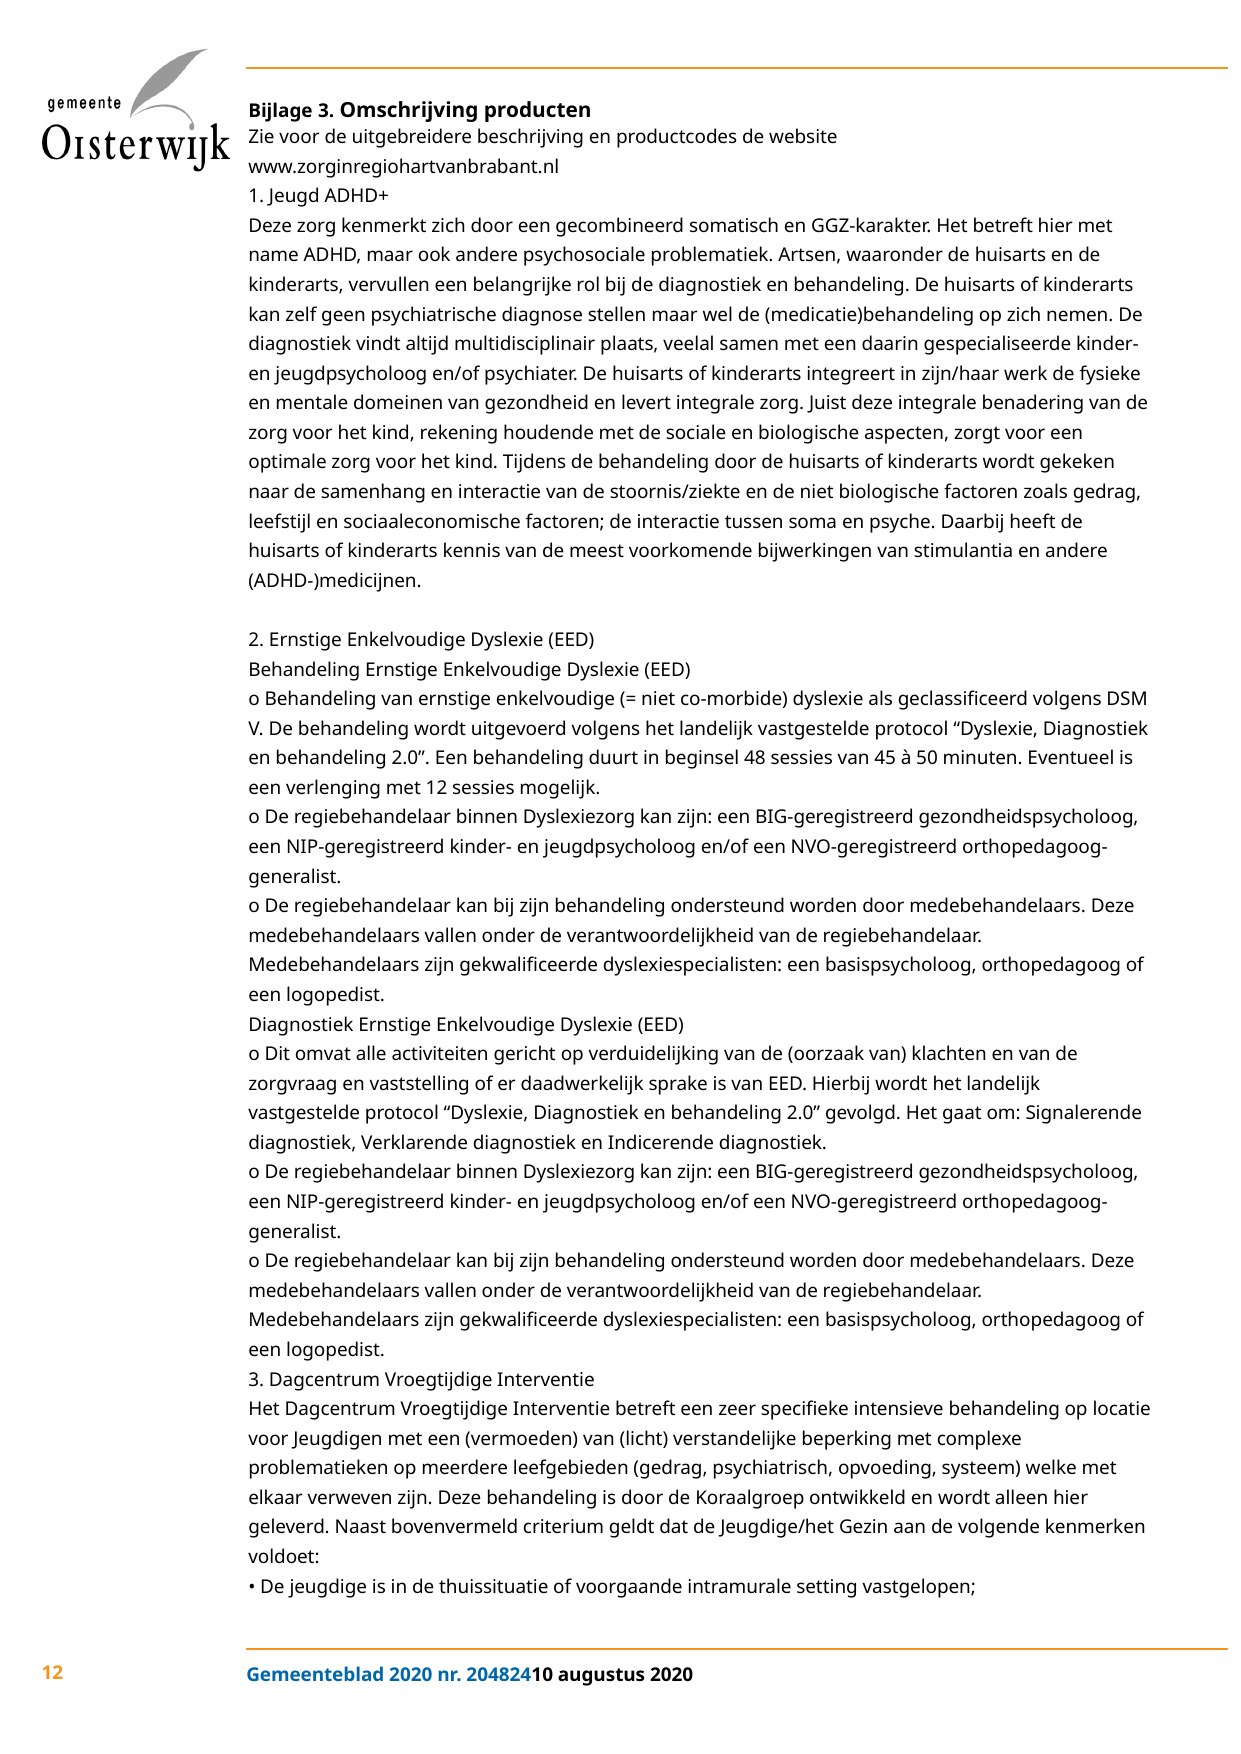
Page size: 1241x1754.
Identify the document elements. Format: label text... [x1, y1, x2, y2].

text Diagnostiek Ernstige Enkelvoudige Dyslexie (EED) [248, 1011, 1152, 1037]
text o Dit omvat alle activiteiten gericht op verduidelijking van de (oorzaak van) klachten en van de zorgvraag en vaststelling of er daadwerkelijk sprake is van EED. Hierbij wordt het landelijk vastgestelde protocol “Dyslexie, Diagnostiek en behandeling 2.0” gevolgd. Het gaat om: Signalerende diagnostiek, Verklarende diagnostiek en Indicerende diagnostiek. [248, 1040, 1152, 1155]
text Bijlage 3. Omschrijving producten [248, 95, 1152, 123]
text o De regiebehandelaar kan bij zijn behandeling ondersteund worden door medebehandelaars. Deze medebehandelaars vallen onder de verantwoordelijkheid van de regiebehandelaar. Medebehandelaars zijn gekwalificeerde dyslexiespecialisten: een basispsycholoog, orthopedagoog of een logopedist. [248, 892, 1152, 1007]
text 2. Ernstige Enkelvoudige Dyslexie (EED) [248, 626, 1152, 652]
text o De regiebehandelaar kan bij zijn behandeling ondersteund worden door medebehandelaars. Deze medebehandelaars vallen onder de verantwoordelijkheid van de regiebehandelaar. Medebehandelaars zijn gekwalificeerde dyslexiespecialisten: een basispsycholoog, orthopedagoog of een logopedist. [248, 1247, 1152, 1362]
text Het Dagcentrum Vroegtijdige Interventie betreft een zeer specifieke intensieve behandeling op locatie voor Jeugdigen met een (vermoeden) van (licht) verstandelijke beperking met complexe problematieken op meerdere leefgebieden (gedrag, psychiatrisch, opvoeding, systeem) welke met elkaar verweven zijn. Deze behandeling is door de Koraalgroep ontwikkeld en wordt alleen hier geleverd. Naast bovenvermeld criterium geldt dat de Jeugdige/het Gezin aan de volgende kenmerken voldoet: [248, 1395, 1152, 1569]
text o De regiebehandelaar binnen Dyslexiezorg kan zijn: een BIG-geregistreerd gezondheidspsycholoog, een NIP-geregistreerd kinder- en jeugdpsycholoog en/of een NVO-geregistreerd orthopedagoog-generalist. [248, 804, 1152, 889]
picture [41, 47, 231, 172]
text 1. Jeugd ADHD+ [248, 182, 1152, 208]
text • De jeugdige is in de thuissituatie of voorgaande intramurale setting vastgelopen; [248, 1573, 1152, 1599]
text Behandeling Ernstige Enkelvoudige Dyslexie (EED) [248, 656, 1152, 682]
text Deze zorg kenmerkt zich door een gecombineerd somatisch en GGZ-karakter. Het betreft hier met name ADHD, maar ook andere psychosociale problematiek. Artsen, waaronder de huisarts en de kinderarts, vervullen een belangrijke rol bij de diagnostiek en behandeling. De huisarts of kinderarts kan zelf geen psychiatrische diagnose stellen maar wel de (medicatie)behandeling op zich nemen. De diagnostiek vindt altijd multidisciplinair plaats, veelal samen met een daarin gespecialiseerde kinder- en jeugdpsycholoog en/of psychiater. De huisarts of kinderarts integreert in zijn/haar werk de fysieke en mentale domeinen van gezondheid en levert integrale zorg. Juist deze integrale benadering van de zorg voor het kind, rekening houdende met de sociale en biologische aspecten, zorgt voor een optimale zorg voor het kind. Tijdens de behandeling door de huisarts of kinderarts wordt gekeken naar de samenhang en interactie van de stoornis/ziekte en de niet biologische factoren zoals gedrag, leefstijl en sociaaleconomische factoren; de interactie tussen soma en psyche. Daarbij heeft de huisarts of kinderarts kennis van de meest voorkomende bijwerkingen van stimulantia en andere (ADHD-)medicijnen. [248, 212, 1152, 593]
text o De regiebehandelaar binnen Dyslexiezorg kan zijn: een BIG-geregistreerd gezondheidspsycholoog, een NIP-geregistreerd kinder- en jeugdpsycholoog en/of een NVO-geregistreerd orthopedagoog-generalist. [248, 1159, 1152, 1244]
text Zie voor de uitgebreidere beschrijving en productcodes de website www.zorginregiohartvanbrabant.nl [248, 123, 1152, 179]
text o Behandeling van ernstige enkelvoudige (= niet co-morbide) dyslexie als geclassificeerd volgens DSM V. De behandeling wordt uitgevoerd volgens het landelijk vastgestelde protocol “Dyslexie, Diagnostiek en behandeling 2.0”. Een behandeling duurt in beginsel 48 sessies van 45 à 50 minuten. Eventueel is een verlenging met 12 sessies mogelijk. [248, 685, 1152, 800]
text 3. Dagcentrum Vroegtijdige Interventie [248, 1366, 1152, 1392]
